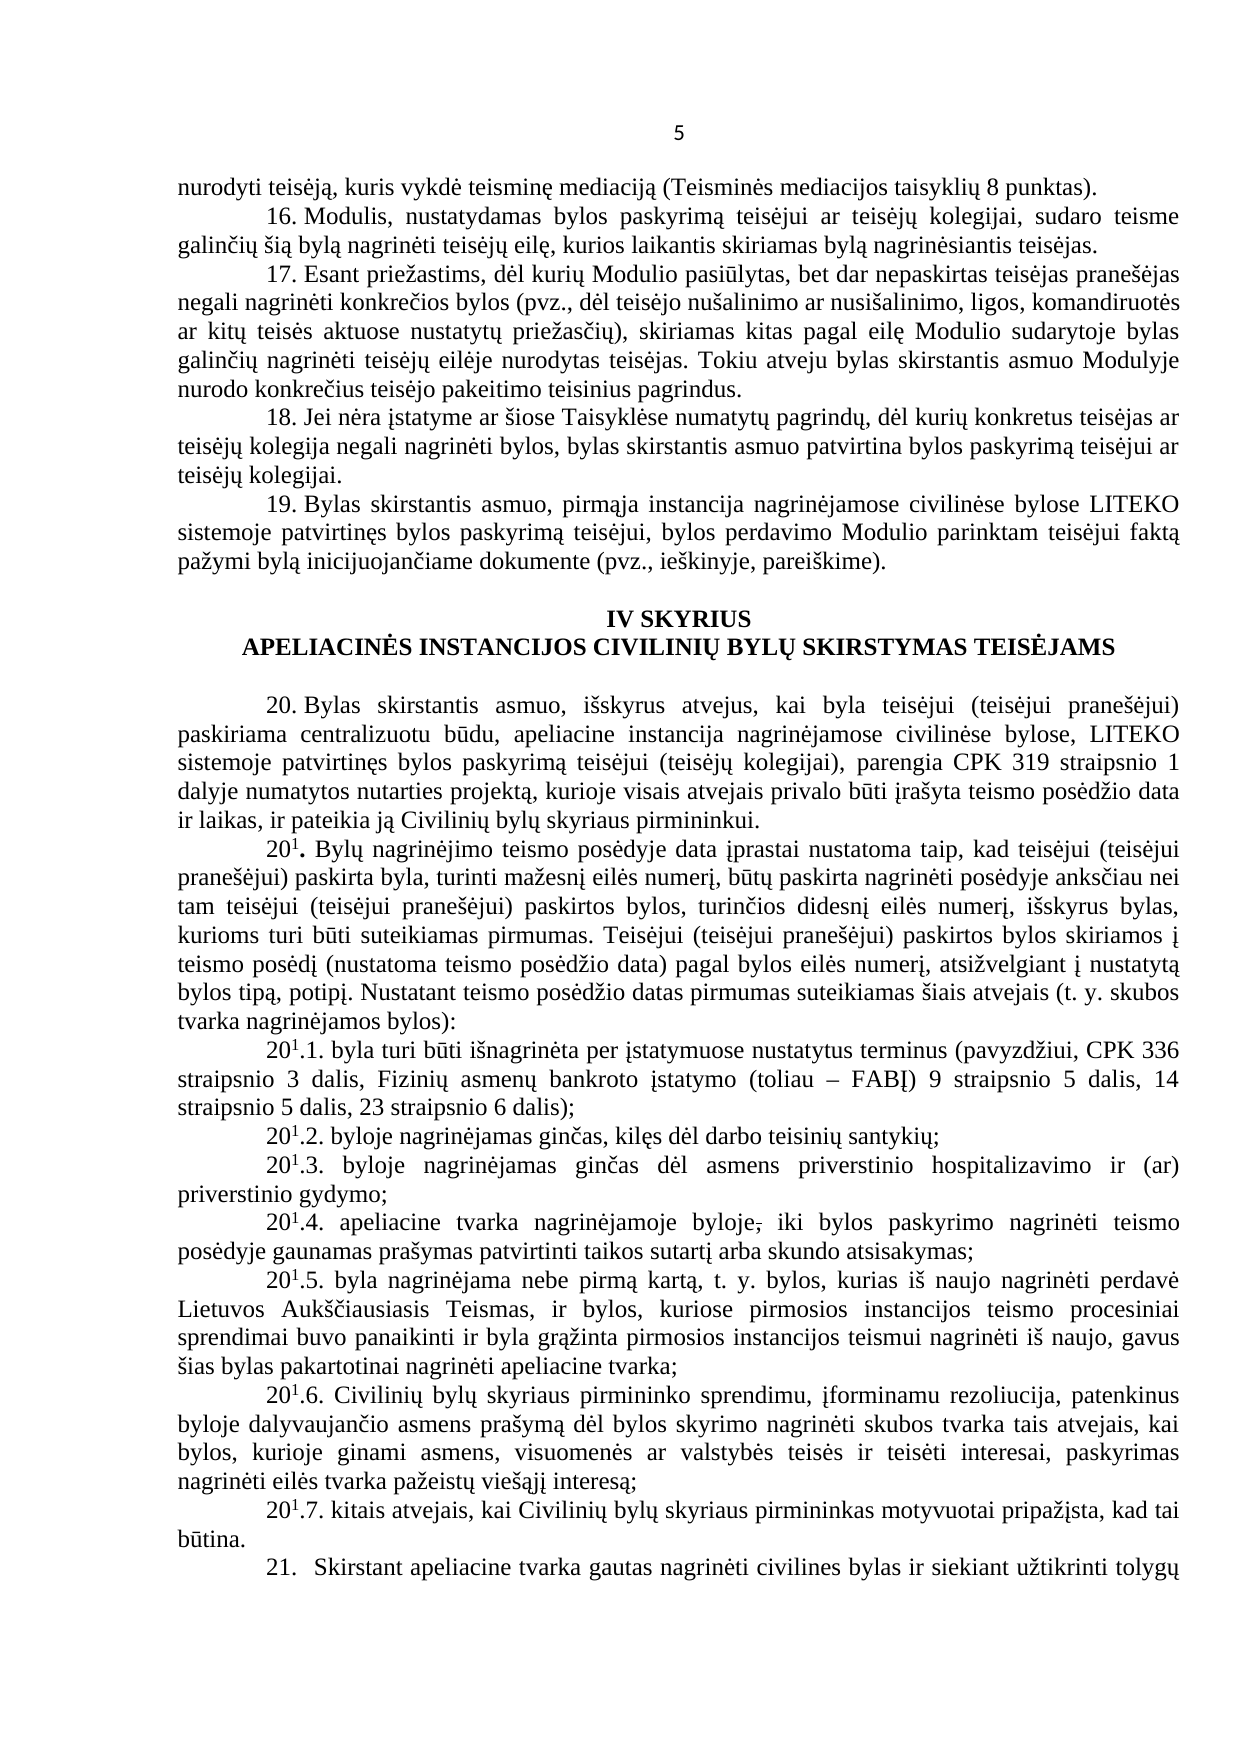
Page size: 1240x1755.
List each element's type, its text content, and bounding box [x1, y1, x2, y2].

text 21. Skirstant apeliacine tvarka gautas nagrinėti civilines bylas ir siekiant užtikrinti tolygų [177, 1552, 1181, 1581]
text 16. Modulis, nustatydamas bylos paskyrimą teisėjui ar teisėjų kolegijai, sudaro teisme galinčių šią bylą nagrinėti teisėjų eilę, kurios laikantis skiriamas bylą nagrinėsiantis teisėjas. [177, 201, 1181, 259]
text 201.1. byla turi būti išnagrinėta per įstatymuose nustatytus terminus (pavyzdžiui, CPK 336 straipsnio 3 dalis, Fizinių asmenų bankroto įstatymo (toliau – FABĮ) 9 straipsnio 5 dalis, 14 straipsnio 5 dalis, 23 straipsnio 6 dalis); [177, 1035, 1181, 1121]
text 18. Jei nėra įstatyme ar šiose Taisyklėse numatytų pagrindų, dėl kurių konkretus teisėjas ar teisėjų kolegija negali nagrinėti bylos, bylas skirstantis asmuo patvirtina bylos paskyrimą teisėjui ar teisėjų kolegijai. [177, 402, 1181, 489]
text 201.2. byloje nagrinėjamas ginčas, kilęs dėl darbo teisinių santykių; [177, 1121, 1181, 1150]
text 201.6. Civilinių bylų skyriaus pirmininko sprendimu, įforminamu rezoliucija, patenkinus byloje dalyvaujančio asmens prašymą dėl bylos skyrimo nagrinėti skubos tvarka tais atvejais, kai bylos, kurioje ginami asmens, visuomenės ar valstybės teisės ir teisėti interesai, paskyrimas nagrinėti eilės tvarka pažeistų viešąjį interesą; [177, 1380, 1181, 1495]
text 17. Esant priežastims, dėl kurių Modulio pasiūlytas, bet dar nepaskirtas teisėjas pranešėjas negali nagrinėti konkrečios bylos (pvz., dėl teisėjo nušalinimo ar nusišalinimo, ligos, komandiruotės ar kitų teisės aktuose nustatytų priežasčių), skiriamas kitas pagal eilę Modulio sudarytoje bylas galinčių nagrinėti teisėjų eilėje nurodytas teisėjas. Tokiu atveju bylas skirstantis asmuo Modulyje nurodo konkrečius teisėjo pakeitimo teisinius pagrindus. [177, 259, 1181, 402]
text 201.3. byloje nagrinėjamas ginčas dėl asmens priverstinio hospitalizavimo ir (ar) priverstinio gydymo; [177, 1150, 1181, 1207]
text 201.5. byla nagrinėjama nebe pirmą kartą, t. y. bylos, kurias iš naujo nagrinėti perdavė Lietuvos Aukščiausiasis Teismas, ir bylos, kuriose pirmosios instancijos teismo procesiniai sprendimai buvo panaikinti ir byla grąžinta pirmosios instancijos teismui nagrinėti iš naujo, gavus šias bylas pakartotinai nagrinėti apeliacine tvarka; [177, 1265, 1181, 1380]
text 19. Bylas skirstantis asmuo, pirmąja instancija nagrinėjamose civilinėse bylose LITEKO sistemoje patvirtinęs bylos paskyrimą teisėjui, bylos perdavimo Modulio parinktam teisėjui faktą pažymi bylą inicijuojančiame dokumente (pvz., ieškinyje, pareiškime). [177, 489, 1181, 575]
text IV SKYRIUS [177, 604, 1181, 632]
text 201.4. apeliacine tvarka nagrinėjamoje byloje, iki bylos paskyrimo nagrinėti teismo posėdyje gaunamas prašymas patvirtinti taikos sutartį arba skundo atsisakymas; [177, 1207, 1181, 1265]
text APELIACINĖS INSTANCIJOS CIVILINIŲ BYLŲ SKIRSTYMAS TEISĖJAMS [177, 632, 1181, 661]
text nurodyti teisėją, kuris vykdė teisminę mediaciją (Teisminės mediacijos taisyklių 8 punktas). [177, 172, 1181, 201]
text 20. Bylas skirstantis asmuo, išskyrus atvejus, kai byla teisėjui (teisėjui pranešėjui) paskiriama centralizuotu būdu, apeliacine instancija nagrinėjamose civilinėse bylose, LITEKO sistemoje patvirtinęs bylos paskyrimą teisėjui (teisėjų kolegijai), parengia CPK 319 straipsnio 1 dalyje numatytos nutarties projektą, kurioje visais atvejais privalo būti įrašyta teismo posėdžio data ir laikas, ir pateikia ją Civilinių bylų skyriaus pirmininkui. [177, 690, 1181, 834]
text 201.7. kitais atvejais, kai Civilinių bylų skyriaus pirmininkas motyvuotai pripažįsta, kad tai būtina. [177, 1495, 1181, 1552]
text 201. Bylų nagrinėjimo teismo posėdyje data įprastai nustatoma taip, kad teisėjui (teisėjui pranešėjui) paskirta byla, turinti mažesnį eilės numerį, būtų paskirta nagrinėti posėdyje anksčiau nei tam teisėjui (teisėjui pranešėjui) paskirtos bylos, turinčios didesnį eilės numerį, išskyrus bylas, kurioms turi būti suteikiamas pirmumas. Teisėjui (teisėjui pranešėjui) paskirtos bylos skiriamos į teismo posėdį (nustatoma teismo posėdžio data) pagal bylos eilės numerį, atsižvelgiant į nustatytą bylos tipą, potipį. Nustatant teismo posėdžio datas pirmumas suteikiamas šiais atvejais (t. y. skubos tvarka nagrinėjamos bylos): [177, 834, 1181, 1035]
